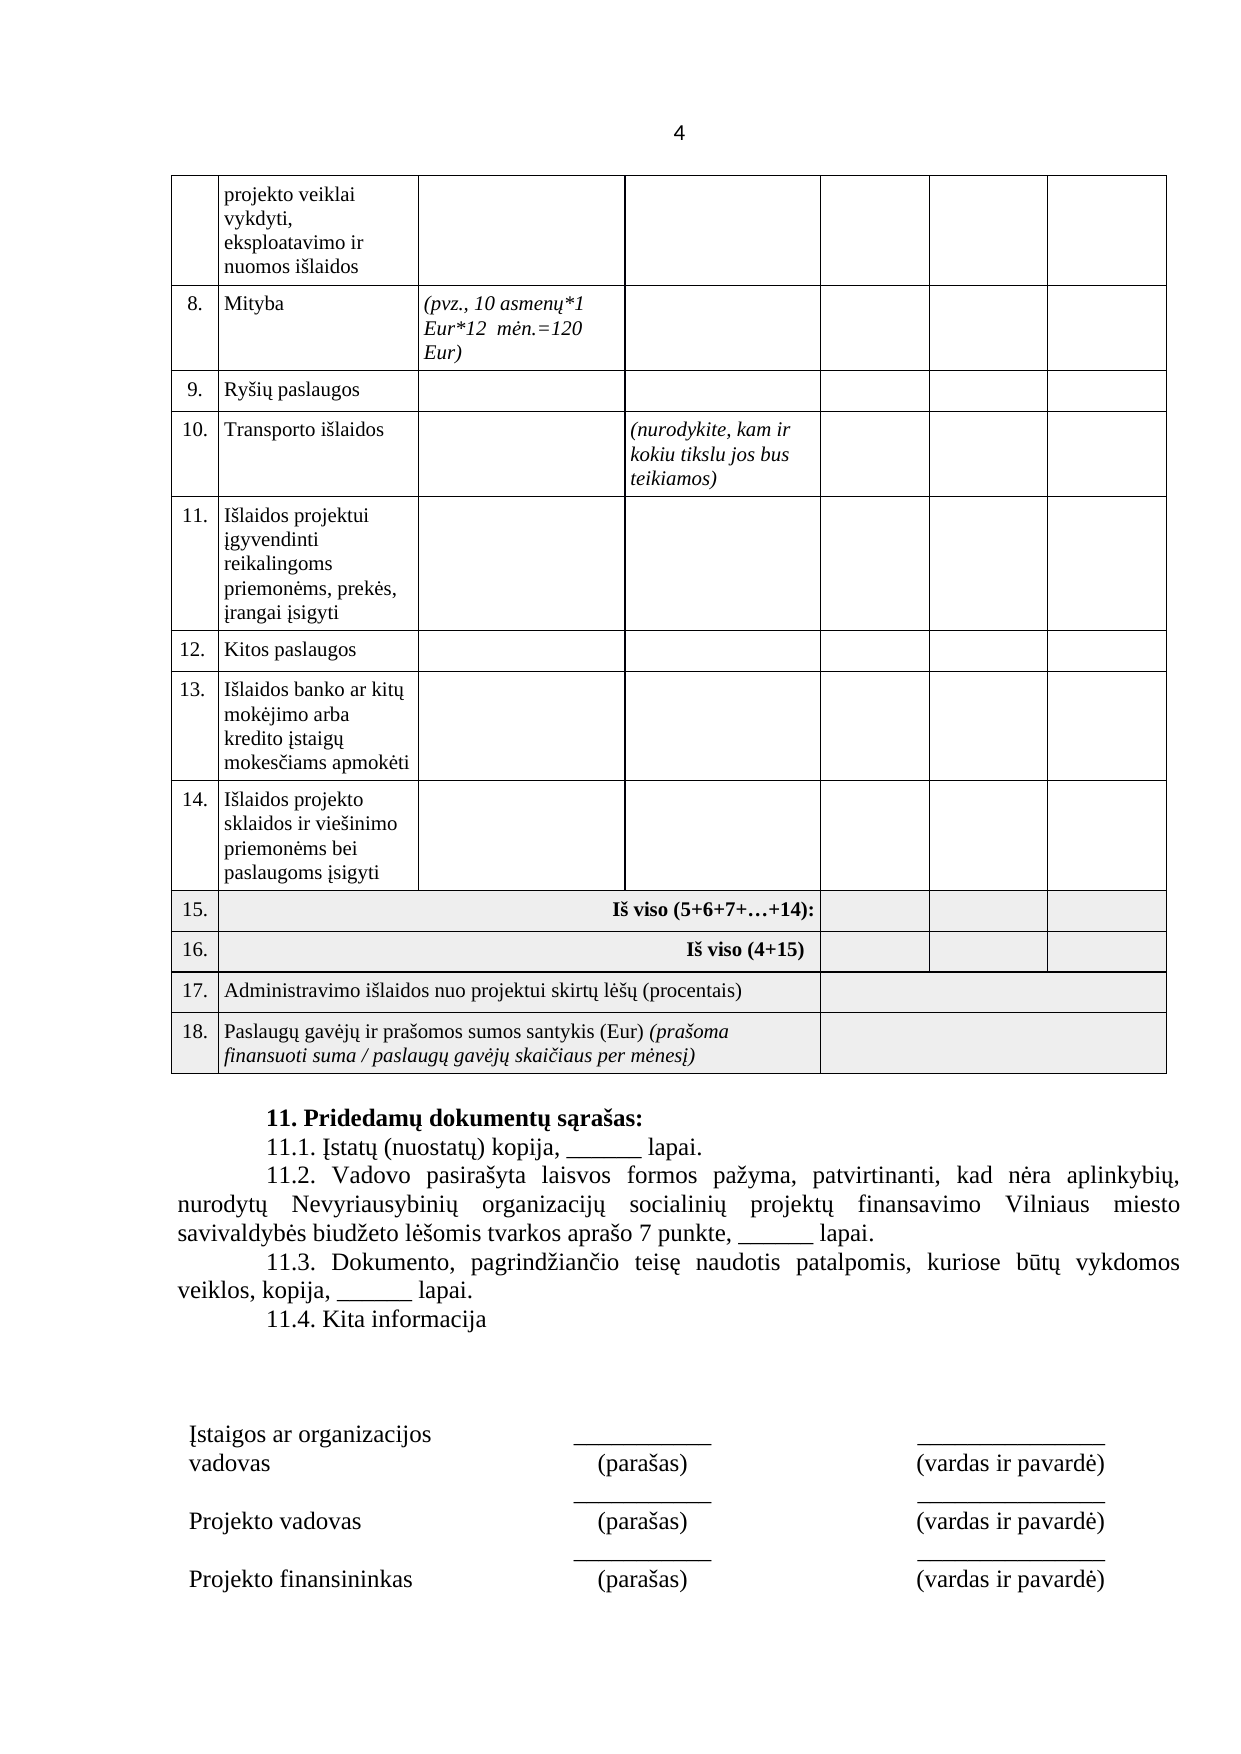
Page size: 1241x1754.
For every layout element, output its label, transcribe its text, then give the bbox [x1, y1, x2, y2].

table_cell [626, 371, 820, 411]
table_cell [1048, 631, 1166, 671]
text 11.1. Įstatų (nuostatų) kopija, ______ lapai. [177, 1132, 1181, 1161]
table_cell Iš viso (5+6+7+…+14): [219, 891, 820, 931]
table_cell Mityba [219, 286, 418, 370]
table_cell [930, 497, 1047, 630]
table_cell [821, 176, 929, 284]
table_cell [1048, 672, 1166, 780]
table_cell [930, 932, 1047, 971]
table_cell 9. [172, 371, 218, 411]
table_cell [419, 631, 624, 671]
table_cell [1048, 286, 1166, 370]
table_cell [930, 176, 1047, 284]
table_cell [1048, 932, 1166, 971]
table_cell [930, 371, 1047, 411]
table_cell [930, 631, 1047, 671]
table_cell [626, 176, 820, 284]
table_cell [821, 932, 929, 971]
table_cell Paslaugų gavėjų ir prašomos sumos santykis (Eur) (prašoma finansuoti suma / paslaugų gavėjų skaičiaus per mėnesį) [219, 1013, 820, 1073]
table_cell [821, 631, 929, 671]
table_cell [821, 371, 929, 411]
table_cell [626, 631, 820, 671]
table_cell [1048, 781, 1166, 890]
table_cell Išlaidos projekto sklaidos ir viešinimo priemonėms bei paslaugoms įsigyti [219, 781, 418, 890]
text 11.4. Kita informacija [177, 1304, 1181, 1333]
table_cell 11. [172, 497, 218, 630]
table_cell [821, 891, 929, 931]
table_cell Administravimo išlaidos nuo projektui skirtų lėšų (procentais) [219, 973, 820, 1012]
table_header Įstaigos ar organizacijos vadovas [177, 1419, 502, 1477]
table_cell [1048, 412, 1166, 496]
table_cell 10. [172, 412, 218, 496]
table_cell Projekto vadovas [177, 1477, 502, 1535]
table_cell Išlaidos projektui įgyvendinti reikalingoms priemonėms, prekės, įrangai įsigyti [219, 497, 418, 630]
table_cell 15. [172, 891, 218, 931]
table_header ___________ (parašas) [502, 1419, 783, 1477]
table_cell 13. [172, 672, 218, 780]
table_cell 17. [172, 973, 218, 1012]
table_cell 16. [172, 932, 218, 971]
table_cell 12. [172, 631, 218, 671]
table_cell [930, 412, 1047, 496]
table_cell [1048, 371, 1166, 411]
table_cell 8. [172, 286, 218, 370]
table_cell Iš viso (4+15) [219, 932, 820, 971]
table_cell [626, 781, 820, 890]
table_cell [821, 781, 929, 890]
table_header _______________ (vardas ir pavardė) [783, 1419, 1116, 1477]
table_cell [821, 497, 929, 630]
text 11. Pridedamų dokumentų sąrašas: [177, 1103, 1181, 1132]
table_cell 18. [172, 1013, 218, 1073]
table_cell [1048, 176, 1166, 284]
text 11.3. Dokumento, pagrindžiančio teisę naudotis patalpomis, kuriose būtų vykdomos veiklos, kopija, ______ lapai. [177, 1247, 1181, 1304]
table_cell [419, 672, 624, 780]
table_cell [626, 672, 820, 780]
table_cell [419, 781, 624, 890]
table_cell [821, 286, 929, 370]
table_cell projekto veiklai vykdyti, eksploatavimo ir nuomos išlaidos [219, 176, 418, 284]
table_cell _______________ (vardas ir pavardė) [783, 1477, 1116, 1535]
table_cell (nurodykite, kam ir kokiu tikslu jos bus teikiamos) [626, 412, 820, 496]
table_cell [419, 176, 624, 284]
table_cell (pvz., 10 asmenų*1 Eur*12 mėn.=120 Eur) [419, 286, 624, 370]
table_cell [419, 497, 624, 630]
table_cell Transporto išlaidos [219, 412, 418, 496]
table_cell [419, 412, 624, 496]
table_cell Ryšių paslaugos [219, 371, 418, 411]
table_cell ___________ (parašas) [502, 1535, 783, 1593]
table_cell _______________ (vardas ir pavardė) [783, 1535, 1116, 1593]
table_cell [172, 176, 218, 284]
table_cell [930, 672, 1047, 780]
table_cell [930, 891, 1047, 931]
table_cell Projekto finansininkas [177, 1535, 502, 1593]
table_cell Išlaidos banko ar kitų mokėjimo arba kredito įstaigų mokesčiams apmokėti [219, 672, 418, 780]
table_cell [821, 973, 1166, 1012]
table_cell [1048, 497, 1166, 630]
table_cell ___________ (parašas) [502, 1477, 783, 1535]
table_cell [419, 371, 624, 411]
table_cell [626, 286, 820, 370]
table_cell [821, 412, 929, 496]
table_cell [626, 497, 820, 630]
table_cell [1048, 891, 1166, 931]
table_cell Kitos paslaugos [219, 631, 418, 671]
table_cell 14. [172, 781, 218, 890]
table_cell [930, 286, 1047, 370]
table_cell [930, 781, 1047, 890]
text 11.2. Vadovo pasirašyta laisvos formos pažyma, patvirtinanti, kad nėra aplinkybių, nurodytų Nevyriausybinių organizacijų socialinių projektų finansavimo Vilniaus miesto savivaldybės biudžeto lėšomis tvarkos aprašo 7 punkte, ______ lapai. [177, 1161, 1181, 1247]
table_cell [821, 1013, 1166, 1073]
table_cell [821, 672, 929, 780]
